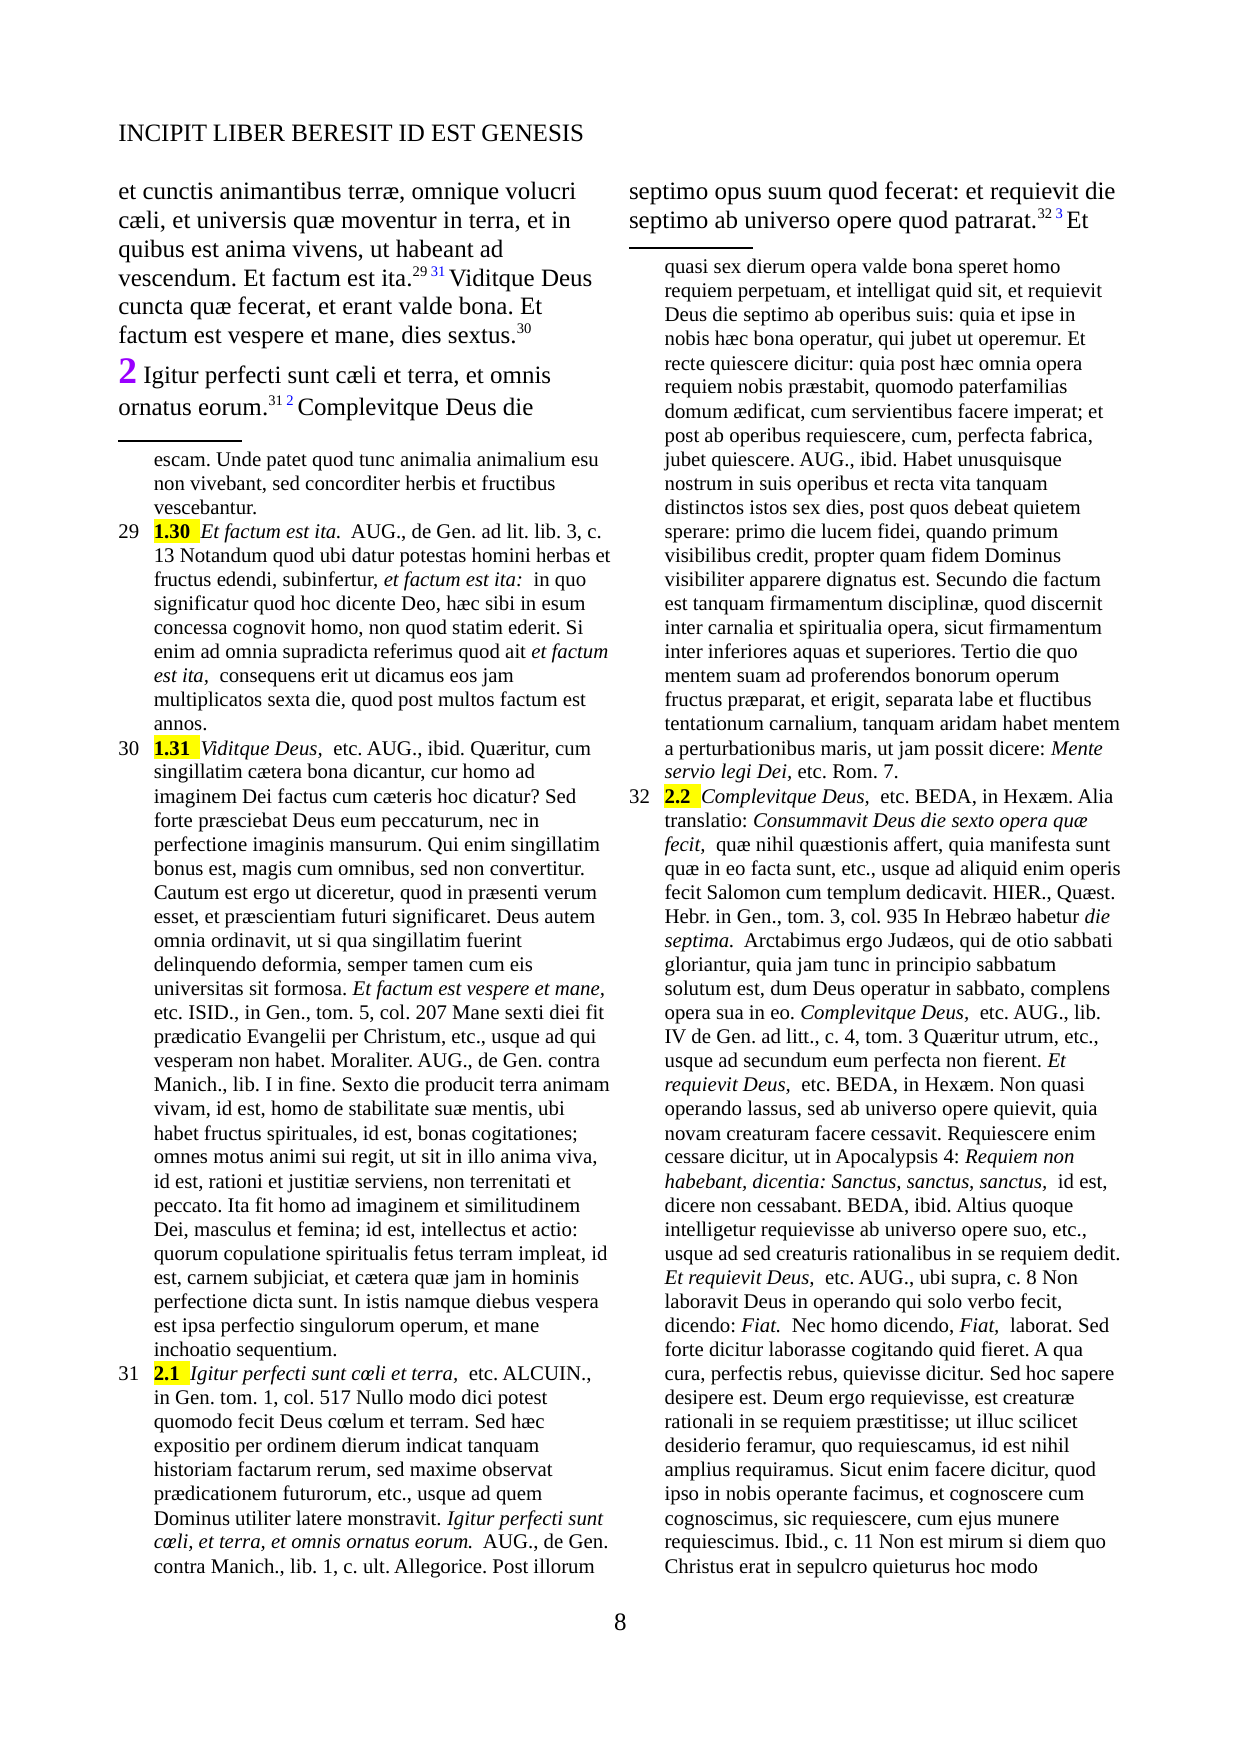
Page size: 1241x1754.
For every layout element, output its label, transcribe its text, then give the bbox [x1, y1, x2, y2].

text 1.31 Viditque Deus, etc. AUG., ibid. Quæritur, cum singillatim cætera bona dicantur, cur homo ad imaginem Dei factus cum cæteris hoc dicatur? Sed forte præsciebat Deus eum peccaturum, nec in perfectione imaginis mansurum. Qui enim singillatim bonus est, magis cum omnibus, sed non convertitur. Cautum est ergo ut diceretur, quod in præsenti verum esset, et præscientiam futuri significaret. Deus autem omnia ordinavit, ut si qua singillatim fuerint delinquendo deformia, semper tamen cum eis universitas sit formosa. Et factum est vespere et mane, etc. ISID., in Gen., tom. 5, col. 207 Mane sexti diei fit prædicatio Evangelii per Christum, etc., usque ad qui vesperam non habet. Moraliter. AUG., de Gen. contra Manich., lib. I in fine. Sexto die producit terra animam vivam, id est, homo de stabilitate suæ mentis, ubi habet fructus spirituales, id est, bonas cogitationes; omnes motus animi sui regit, ut sit in illo anima viva, id est, rationi et justitiæ serviens, non terrenitati et peccato. Ita fit homo ad imaginem et similitudinem Dei, masculus et femina; id est, intellectus et actio: quorum copulatione spiritualis fetus terram impleat, id est, carnem subjiciat, et cætera quæ jam in hominis perfectione dicta sunt. In istis namque diebus vespera est ipsa perfectio singulorum operum, et mane inchoatio sequentium. [118, 735, 611, 1361]
text 2.1 Igitur perfecti sunt cœli et terra, etc. ALCUIN., in Gen. tom. 1, col. 517 Nullo modo dici potest quomodo fecit Deus cœlum et terram. Sed hæc expositio per ordinem dierum indicat tanquam historiam factarum rerum, sed maxime observat prædicationem futurorum, etc., usque ad quem Dominus utiliter latere monstravit. Igitur perfecti sunt cœli, et terra, et omnis ornatus eorum. AUG., de Gen. contra Manich., lib. 1, c. ult. Allegorice. Post illorum [118, 1361, 611, 1578]
text quasi sex dierum opera valde bona speret homo requiem perpetuam, et intelligat quid sit, et requievit Deus die septimo ab operibus suis: quia et ipse in nobis hæc bona operatur, qui jubet ut operemur. Et recte quiescere dicitur: quia post hæc omnia opera requiem nobis præstabit, quomodo paterfamilias domum ædificat, cum servientibus facere imperat; et post ab operibus requiescere, cum, perfecta fabrica, jubet quiescere. AUG., ibid. Habet unusquisque nostrum in suis operibus et recta vita tanquam distinctos istos sex dies, post quos debeat quietem sperare: primo die lucem fidei, quando primum visibilibus credit, propter quam fidem Dominus visibiliter apparere dignatus est. Secundo die factum est tanquam firmamentum disciplinæ, quod discernit inter carnalia et spiritualia opera, sicut firmamentum inter inferiores aquas et superiores. Tertio die quo mentem suam ad proferendos bonorum operum fructus præparat, et erigit, separata labe et fluctibus tentationum carnalium, tanquam aridam habet mentem a perturbationibus maris, ut jam possit dicere: Mente servio legi Dei, etc. Rom. 7. [629, 254, 1122, 783]
text escam. Unde patet quod tunc animalia animalium esu non vivebant, sed concorditer herbis et fructibus vescebantur. [118, 447, 611, 519]
text 1.30 Et factum est ita. AUG., de Gen. ad lit. lib. 3, c. 13 Notandum quod ubi datur potestas homini herbas et fructus edendi, subinfertur, et factum est ita: in quo significatur quod hoc dicente Deo, hæc sibi in esum concessa cognovit homo, non quod statim ederit. Si enim ad omnia supradicta referimus quod ait et factum est ita, consequens erit ut dicamus eos jam multiplicatos sexta die, quod post multos factum est annos. [118, 519, 611, 735]
text 1 In principio creavit Deus cælum et terram. 2 Terra autem erat inanis et vacua, et tenebræ erant super faciem abyssi: et spiritus Dei ferebatur super aquas. 3 Dixitque Deus: Fiat lux. Et facta est lux. 4 Et vidit Deus lucem quod esset bona: et divisit lucem a tenebris. 5 Appellavitque lucem Diem, et tenebras Noctem: factumque est vespere et mane, dies unus. 6 Dixit quoque Deus: Fiat firmamentum in medio aquarum: et dividat aquas ab aquis. 7 Et fecit Deus firmamentum, divisitque aquas, quæ erant sub firmamento, ab his, quæ erant super firmamentum. Et factum est ita. 8 Vocavitque Deus firmamentum, Cælum: et factum est vespere et mane, dies secundus. 9 Dixit vero Deus: Congregentur aquæ, quæ sub cælo sunt, in locum unum: et appareat arida. Et factum est ita. 10 Et vocavit Deus aridam Terram, congregationesque aquarum appellavit Maria. Et vidit Deus quod esset bonum. 11 Et ait: Germinet terra herbam virentem, et facientem semen, et lignum pomiferum faciens fructum juxta genus suum, cujus semen in semetipso sit super terram. Et factum est ita. 12 Et protulit terra herbam virentem, et facientem semen juxta genus suum, lignumque faciens fructum, et habens unumquodque sementem secundum speciem suam. Et vidit Deus quod esset bonum. 13 Et factum est vespere et mane, dies tertius. 14 Dixit autem Deus: Fiant luminaria in firmamento cæli, et dividant diem ac noctem, et sint in signa et tempora, et dies et annos: 15 ut luceant in firmamento cæli, et illuminent terram. Et factum est ita. 16 Fecitque Deus duo luminaria magna: luminare majus, ut præesset diei: et luminare minus, ut præesset nocti: et stellas. 17 Et posuit eas in firmamento cæli, ut lucerent super terram, 18 et præessent diei ac nocti, et dividerent lucem ac tenebras. Et vidit Deus quod esset bonum. 19 Et factum est vespere et mane, dies quartus. 20 Dixit etiam Deus: Producant aquæ reptile animæ viventis, et volatile super terram sub firmamento cæli. 21 Creavitque Deus cete grandia, et omnem animam viventem atque motabilem, quam produxerant aquæ in species suas, et omne volatile secundum genus suum. Et vidit Deus quod esset bonum. 22 Benedixitque eis, dicens: Crescite, et multiplicamini, et replete aquas maris: avesque multiplicentur super terram. 23 Et factum est vespere et mane, dies quintus. 24 Dixit quoque Deus: Producat terra animam viventem in genere suo, jumenta, et reptilia, et bestias terræ secundum species suas. Factumque est ita. 25 Et fecit Deus bestias terræ juxta species suas, et jumenta, et omne reptile terræ in genere suo. Et vidit Deus quod esset bonum, 26 et ait: Faciamus hominem ad imaginem et similitudinem nostram: et præsit piscibus maris, et volatilibus cæli, et bestiis, universæque terræ, omnique reptili, quod movetur in terra. 27 Et creavit Deus hominem ad imaginem suam: ad imaginem Dei creavit illum, masculum et feminam creavit eos. 28 Benedixitque illis Deus, et ait: Crescite et multiplicamini, et replete terram, et subjicite eam, et dominamini piscibus maris, et volatilibus cæli, et universis animantibus, quæ moventur super terram. 29 Dixitque Deus: Ecce dedi vobis omnem herbam afferentem semen super terram, et universa ligna quæ habent in semetipsis sementem generis sui, ut sint vobis in escam: 30 et cunctis animantibus terræ, omnique volucri cæli, et universis quæ moventur in terra, et in quibus est anima vivens, ut habeant ad vescendum. Et factum est ita. 31 Viditque Deus cuncta quæ fecerat, et erant valde bona. Et factum est vespere et mane, dies sextus. [118, 176, 611, 349]
text 2.2 Complevitque Deus, etc. BEDA, in Hexæm. Alia translatio: Consummavit Deus die sexto opera quæ fecit, quæ nihil quæstionis affert, quia manifesta sunt quæ in eo facta sunt, etc., usque ad aliquid enim operis fecit Salomon cum templum dedicavit. HIER., Quæst. Hebr. in Gen., tom. 3, col. 935 In Hebræo habetur die septima. Arctabimus ergo Judæos, qui de otio sabbati gloriantur, quia jam tunc in principio sabbatum solutum est, dum Deus operatur in sabbato, complens opera sua in eo. Complevitque Deus, etc. AUG., lib. IV de Gen. ad litt., c. 4, tom. 3 Quæritur utrum, etc., usque ad secundum eum perfecta non fierent. Et requievit Deus, etc. BEDA, in Hexæm. Non quasi operando lassus, sed ab universo opere quievit, quia novam creaturam facere cessavit. Requiescere enim cessare dicitur, ut in Apocalypsis 4: Requiem non habebant, dicentia: Sanctus, sanctus, sanctus, id est, dicere non cessabant. BEDA, ibid. Altius quoque intelligetur requievisse ab universo opere suo, etc., usque ad sed creaturis rationalibus in se requiem dedit. Et requievit Deus, etc. AUG., ubi supra, c. 8 Non laboravit Deus in operando qui solo verbo fecit, dicendo: Fiat. Nec homo dicendo, Fiat, laborat. Sed forte dicitur laborasse cogitando quid fieret. A qua cura, perfectis rebus, quievisse dicitur. Sed hoc sapere desipere est. Deum ergo requievisse, est creaturæ rationali in se requiem præstitisse; ut illuc scilicet desiderio feramur, quo requiescamus, id est nihil amplius requiramus. Sicut enim facere dicitur, quod ipso in nobis operante facimus, et cognoscere cum cognoscimus, sic requiescere, cum ejus munere requiescimus. Ibid., c. 11 Non est mirum si diem quo Christus erat in sepulcro quieturus hoc modo [629, 783, 1122, 1578]
